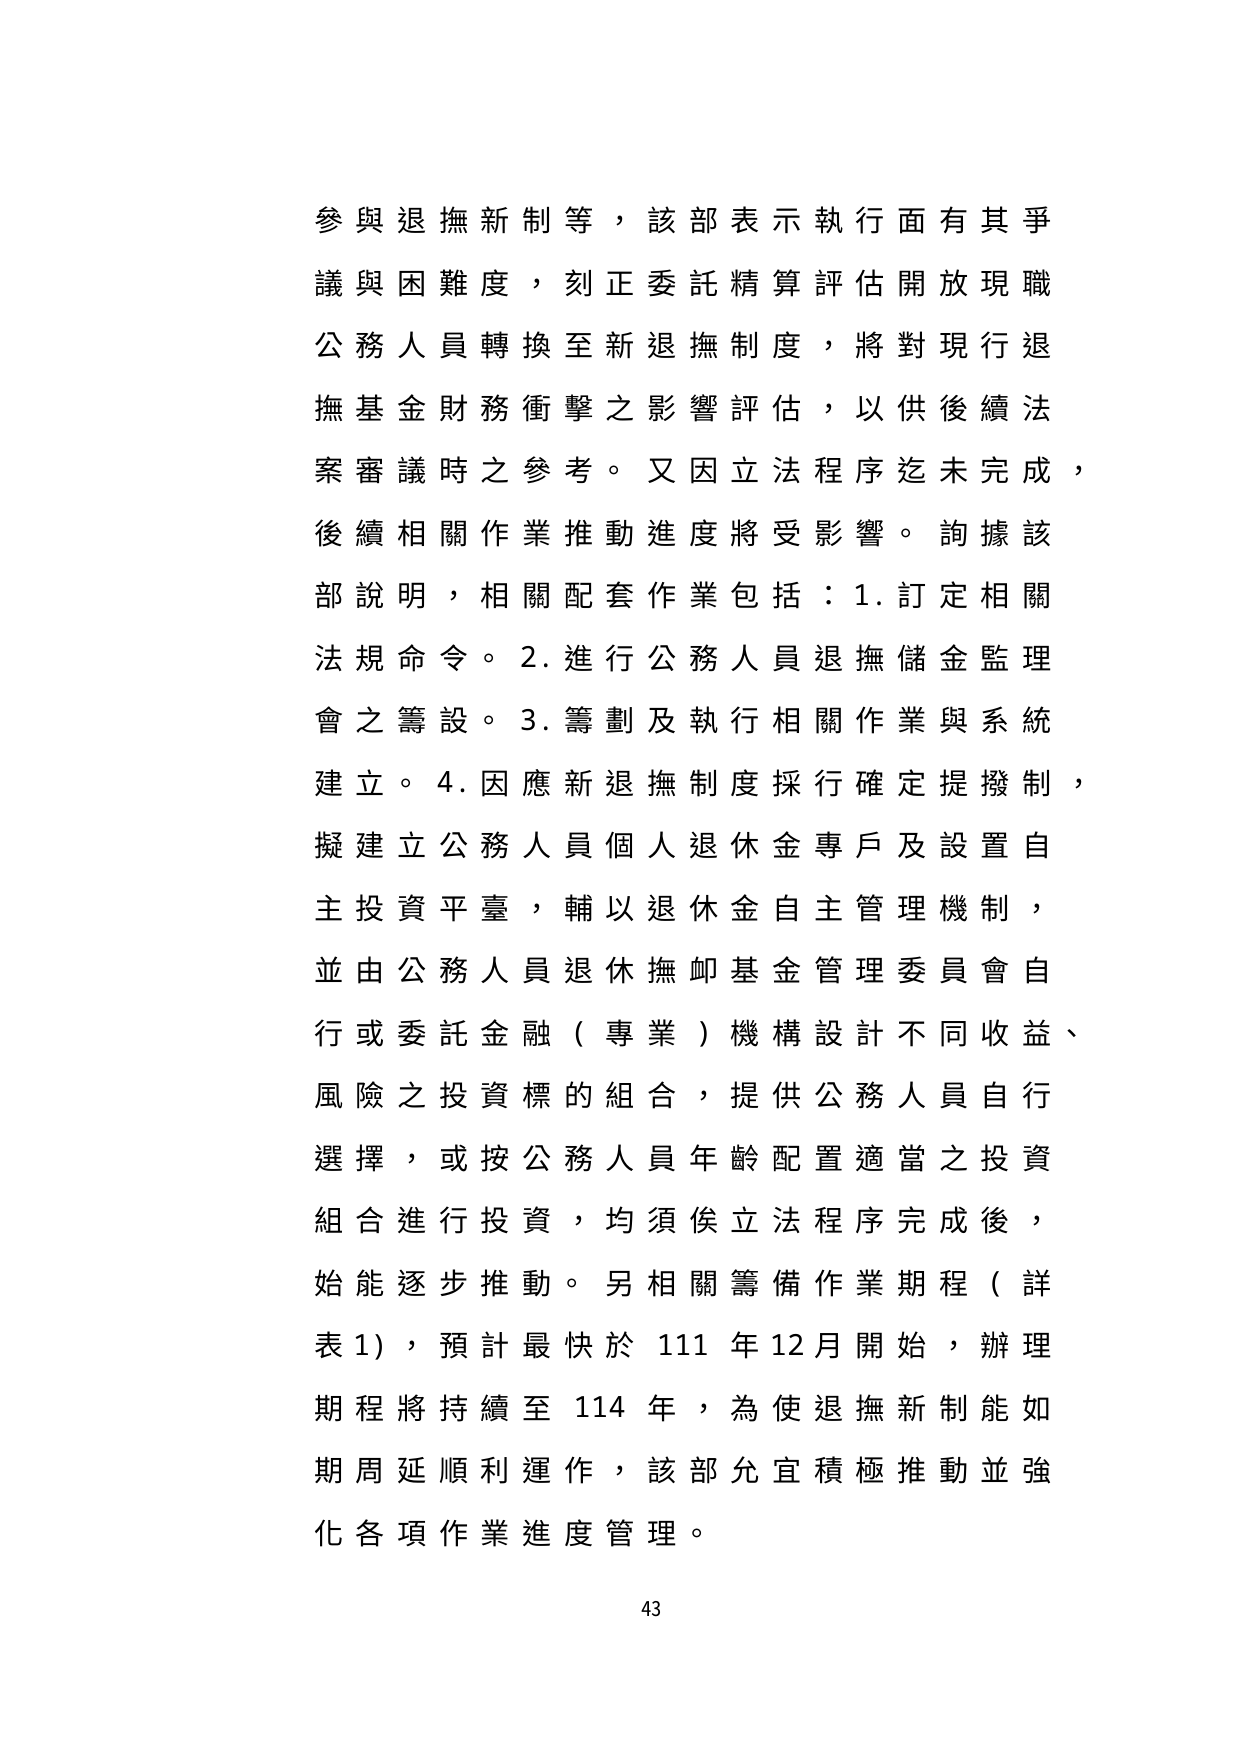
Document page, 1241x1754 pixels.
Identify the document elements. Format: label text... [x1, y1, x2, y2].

text 按「公務人員個人專戶制退休資遣撫卹法」草案迄111年8月底止仍未完成立法程序，對於草案審議中各界爭論之議題，如開放部分退撫基金舊制者可以自由選擇參與退撫新制等，該部表示執行面有其爭議與困難度，刻正委託精算評估開放現職公務人員轉換至新退撫制度，將對現行退撫基金財務衝擊之影響評估，以供後續法案審議時之參考。又因立法程序迄未完成，後續相關作業推動進度將受影響。詢據該部說明，相關配套作業包括：1.訂定相關法規命令。2.進行公務人員退撫儲金監理會之籌設。3.籌劃及執行相關作業與系統建立。4.因應新退撫制度採行確定提撥制，擬建立公務人員個人退休金專戶及設置自主投資平臺，輔以退休金自主管理機制，並由公務人員退休撫卹基金管理委員會自行或委託金融(專業)機構設計不同收益、風險之投資標的組合，提供公務人員自行選擇，或按公務人員年齡配置適當之投資組合進行投資，均須俟立法程序完成後，始能逐步推動。另相關籌備作業期程(詳表1)，預計最快於111年12月開始，辦理期程將持續至114年，為使退撫新制能如期周延順利運作，該部允宜積極推動並強化各項作業進度管理。 [271, 177, 1058, 1552]
